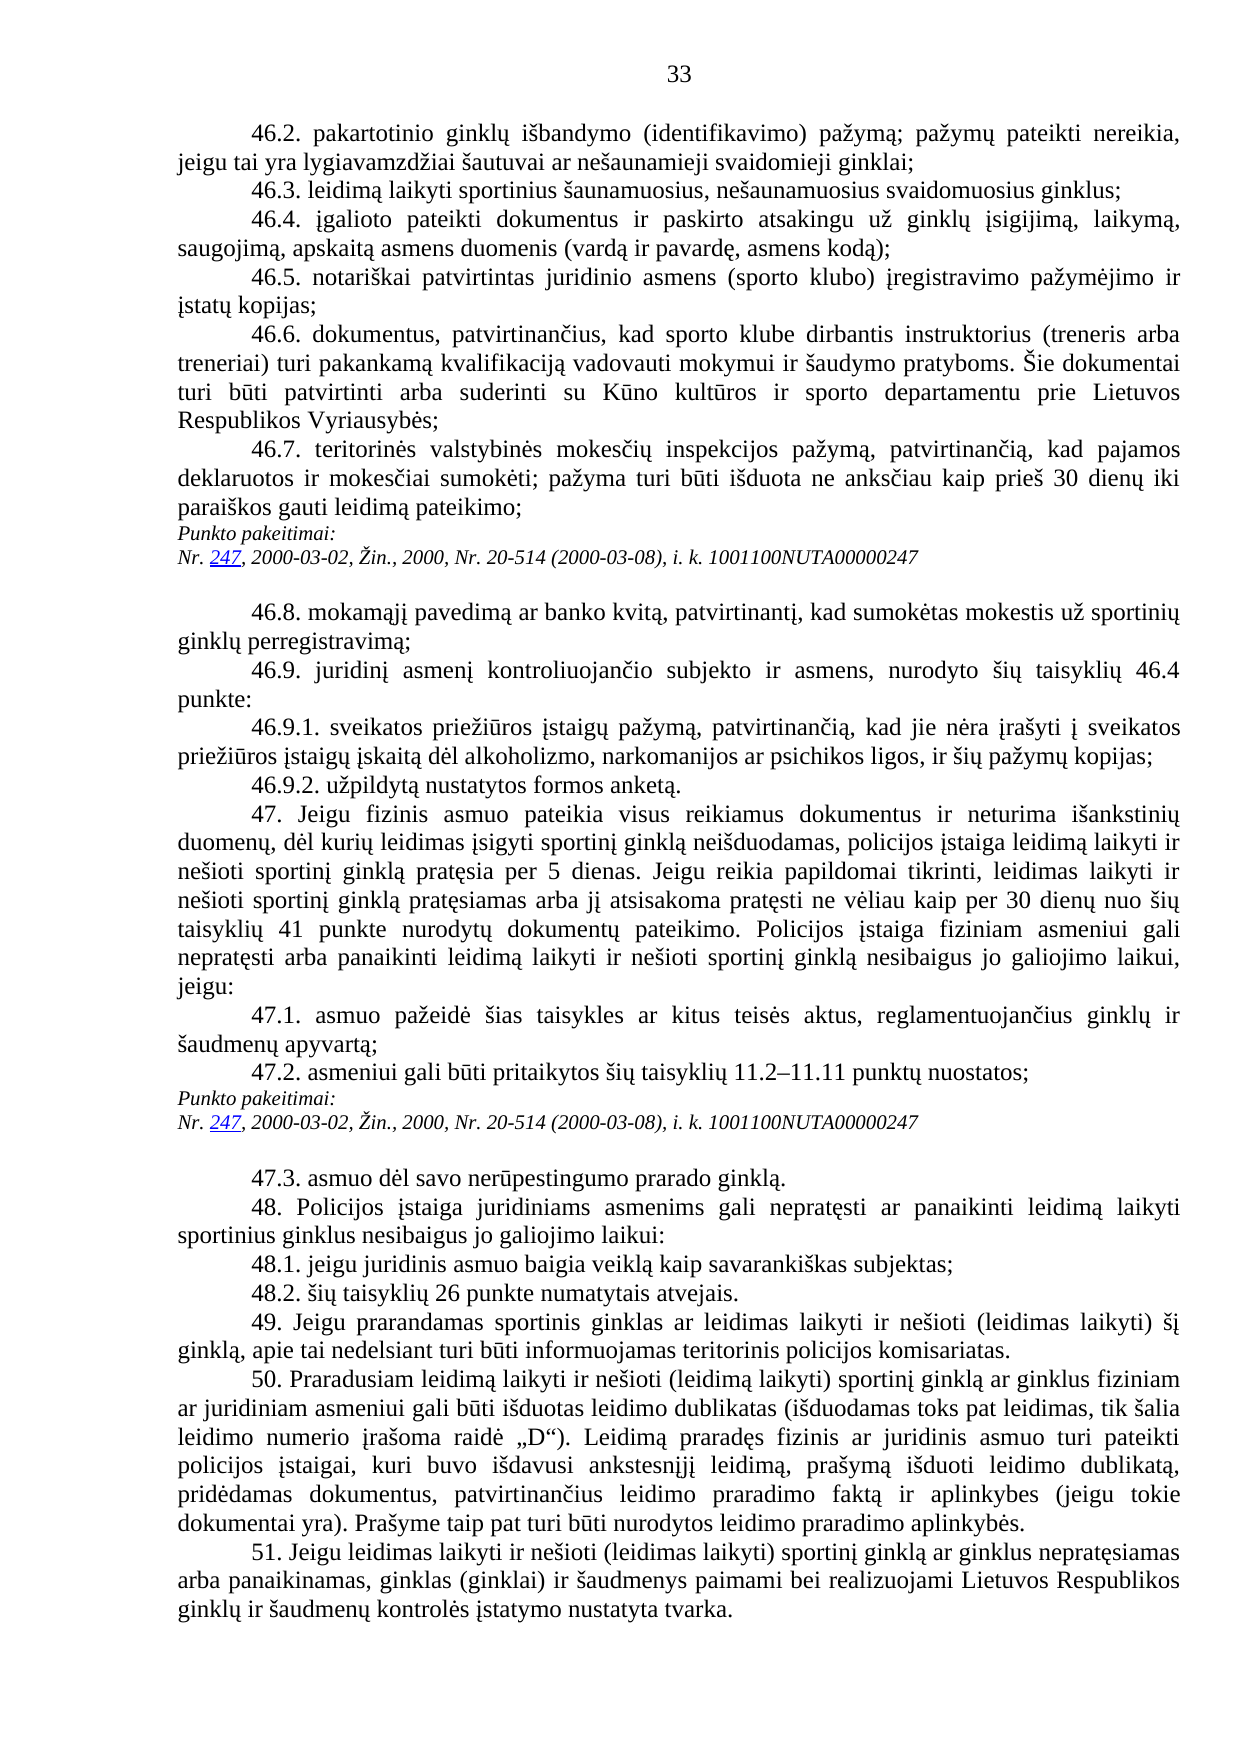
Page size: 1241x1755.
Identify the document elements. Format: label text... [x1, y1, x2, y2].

text 46.5. notariškai patvirtintas juridinio asmens (sporto klubo) įregistravimo pažymėjimo ir įstatų kopijas; [177, 262, 1181, 319]
text 48. Policijos įstaiga juridiniams asmenims gali nepratęsti ar panaikinti leidimą laikyti sportinius ginklus nesibaigus jo galiojimo laikui: [177, 1192, 1181, 1249]
text 46.2. pakartotinio ginklų išbandymo (identifikavimo) pažymą; pažymų pateikti nereikia, jeigu tai yra lygiavamzdžiai šautuvai ar nešaunamieji svaidomieji ginklai; [177, 118, 1181, 176]
text 47.2. asmeniui gali būti pritaikytos šių taisyklių 11.2–11.11 punktų nuostatos; [177, 1057, 1181, 1086]
text 46.3. leidimą laikyti sportinius šaunamuosius, nešaunamuosius svaidomuosius ginklus; [177, 176, 1181, 204]
text 46.7. teritorinės valstybinės mokesčių inspekcijos pažymą, patvirtinančią, kad pajamos deklaruotos ir mokesčiai sumokėti; pažyma turi būti išduota ne anksčiau kaip prieš 30 dienų iki paraiškos gauti leidimą pateikimo; [177, 434, 1181, 521]
text Punkto pakeitimai: [177, 1086, 1181, 1110]
text 46.9.1. sveikatos priežiūros įstaigų pažymą, patvirtinančią, kad jie nėra įrašyti į sveikatos priežiūros įstaigų įskaitą dėl alkoholizmo, narkomanijos ar psichikos ligos, ir šių pažymų kopijas; [177, 712, 1181, 770]
text 46.8. mokamąjį pavedimą ar banko kvitą, patvirtinantį, kad sumokėtas mokestis už sportinių ginklų perregistravimą; [177, 597, 1181, 655]
text 51. Jeigu leidimas laikyti ir nešioti (leidimas laikyti) sportinį ginklą ar ginklus nepratęsiamas arba panaikinamas, ginklas (ginklai) ir šaudmenys paimami bei realizuojami Lietuvos Respublikos ginklų ir šaudmenų kontrolės įstatymo nustatyta tvarka. [177, 1537, 1181, 1623]
text 48.1. jeigu juridinis asmuo baigia veiklą kaip savarankiškas subjektas; [177, 1249, 1181, 1278]
text 46.9.2. užpildytą nustatytos formos anketą. [177, 770, 1181, 799]
text 48.2. šių taisyklių 26 punkte numatytais atvejais. [177, 1278, 1181, 1307]
text 50. Praradusiam leidimą laikyti ir nešioti (leidimą laikyti) sportinį ginklą ar ginklus fiziniam ar juridiniam asmeniui gali būti išduotas leidimo dublikatas (išduodamas toks pat leidimas, tik šalia leidimo numerio įrašoma raidė „D“). Leidimą praradęs fizinis ar juridinis asmuo turi pateikti policijos įstaigai, kuri buvo išdavusi ankstesnįjį leidimą, prašymą išduoti leidimo dublikatą, pridėdamas dokumentus, patvirtinančius leidimo praradimo faktą ir aplinkybes (jeigu tokie dokumentai yra). Prašyme taip pat turi būti nurodytos leidimo praradimo aplinkybės. [177, 1364, 1181, 1537]
text 47.3. asmuo dėl savo nerūpestingumo prarado ginklą. [177, 1163, 1181, 1192]
text Punkto pakeitimai: [177, 521, 1181, 545]
text 46.4. įgalioto pateikti dokumentus ir paskirto atsakingu už ginklų įsigijimą, laikymą, saugojimą, apskaitą asmens duomenis (vardą ir pavardę, asmens kodą); [177, 204, 1181, 262]
text Nr. 247, 2000-03-02, Žin., 2000, Nr. 20-514 (2000-03-08), i. k. 1001100NUTA00000247 [177, 545, 1181, 569]
text 49. Jeigu prarandamas sportinis ginklas ar leidimas laikyti ir nešioti (leidimas laikyti) šį ginklą, apie tai nedelsiant turi būti informuojamas teritorinis policijos komisariatas. [177, 1307, 1181, 1364]
text 47.1. asmuo pažeidė šias taisykles ar kitus teisės aktus, reglamentuojančius ginklų ir šaudmenų apyvartą; [177, 1000, 1181, 1057]
text Nr. 247, 2000-03-02, Žin., 2000, Nr. 20-514 (2000-03-08), i. k. 1001100NUTA00000247 [177, 1110, 1181, 1134]
text 46.6. dokumentus, patvirtinančius, kad sporto klube dirbantis instruktorius (treneris arba treneriai) turi pakankamą kvalifikaciją vadovauti mokymui ir šaudymo pratyboms. Šie dokumentai turi būti patvirtinti arba suderinti su Kūno kultūros ir sporto departamentu prie Lietuvos Respublikos Vyriausybės; [177, 319, 1181, 434]
text 47. Jeigu fizinis asmuo pateikia visus reikiamus dokumentus ir neturima išankstinių duomenų, dėl kurių leidimas įsigyti sportinį ginklą neišduodamas, policijos įstaiga leidimą laikyti ir nešioti sportinį ginklą pratęsia per 5 dienas. Jeigu reikia papildomai tikrinti, leidimas laikyti ir nešioti sportinį ginklą pratęsiamas arba jį atsisakoma pratęsti ne vėliau kaip per 30 dienų nuo šių taisyklių 41 punkte nurodytų dokumentų pateikimo. Policijos įstaiga fiziniam asmeniui gali nepratęsti arba panaikinti leidimą laikyti ir nešioti sportinį ginklą nesibaigus jo galiojimo laikui, jeigu: [177, 799, 1181, 1000]
text 46.9. juridinį asmenį kontroliuojančio subjekto ir asmens, nurodyto šių taisyklių 46.4 punkte: [177, 655, 1181, 712]
